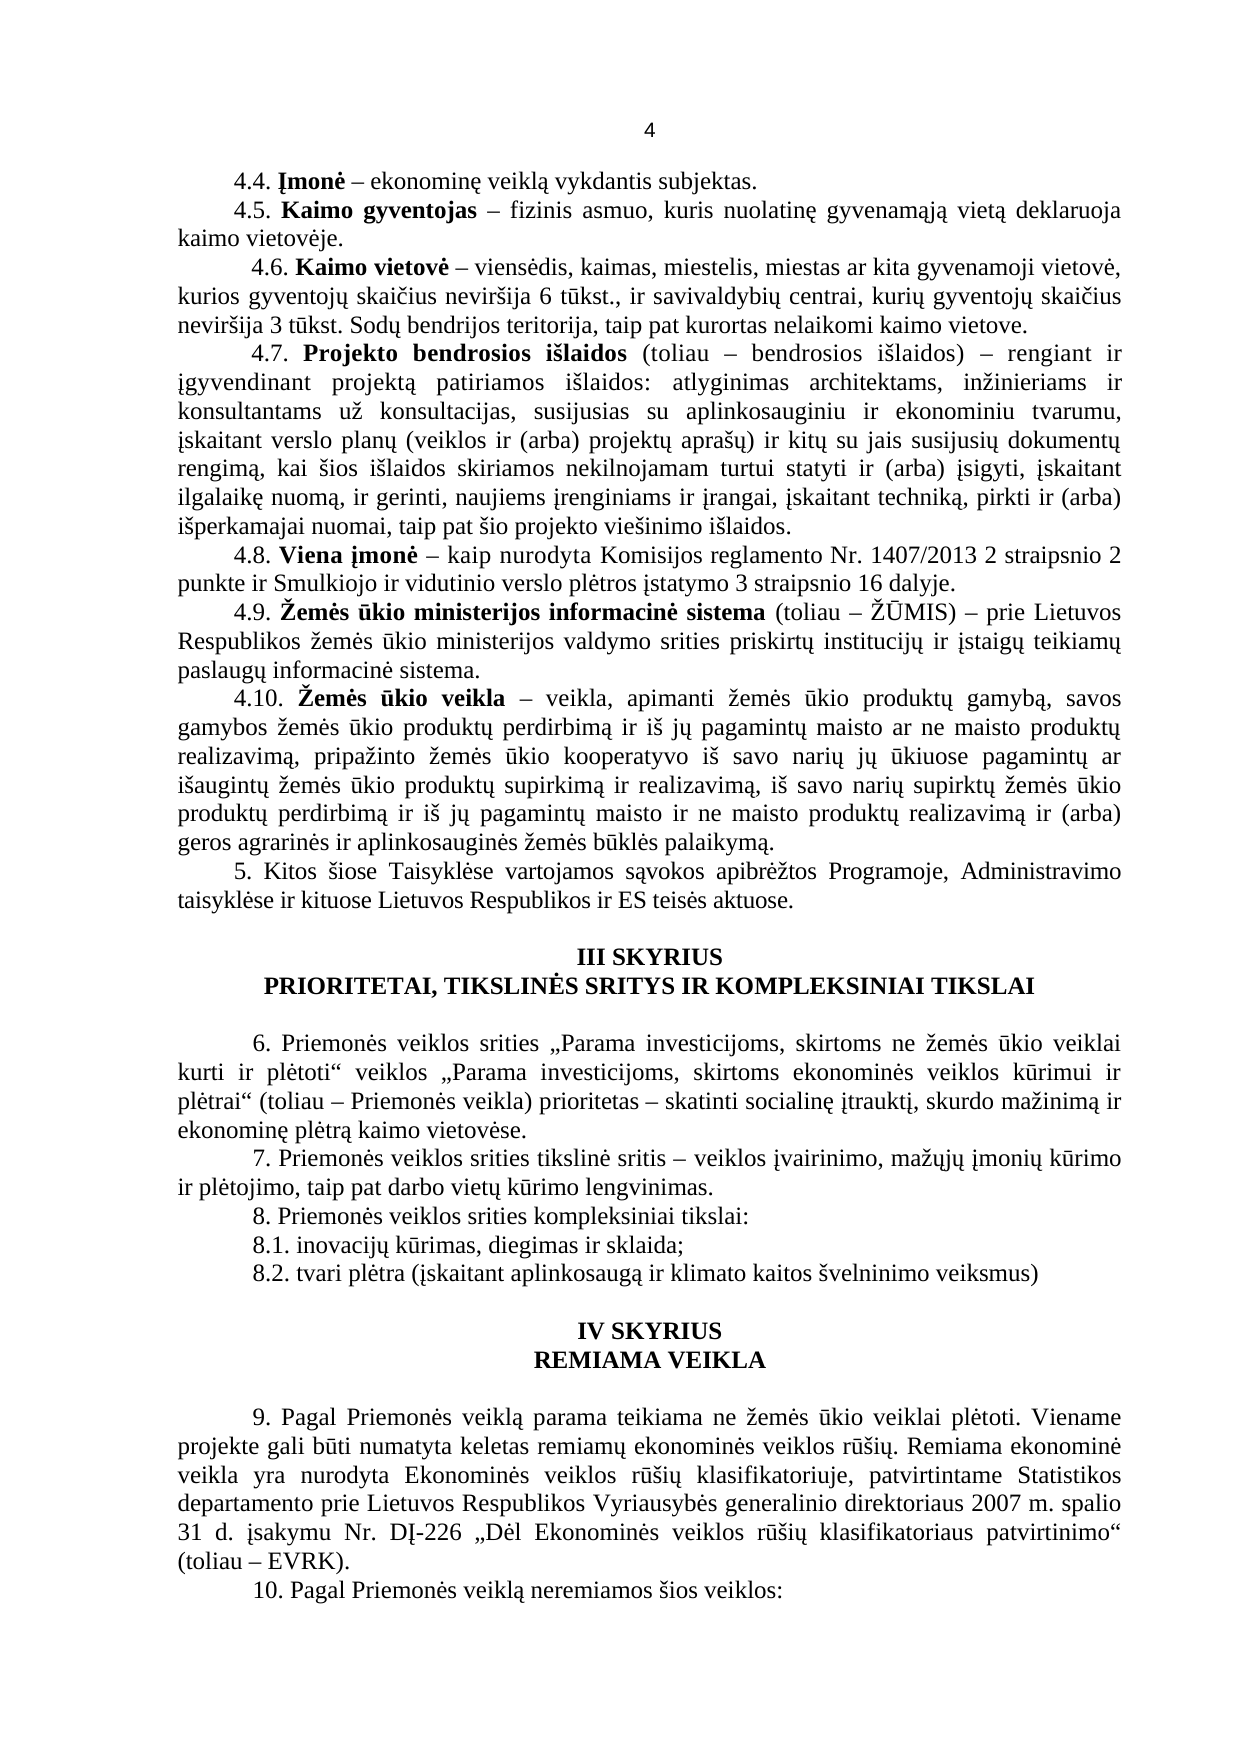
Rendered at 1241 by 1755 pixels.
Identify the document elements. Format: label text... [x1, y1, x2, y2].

text 6. Priemonės veiklos srities „Parama investicijoms, skirtoms ne žemės ūkio veiklai kurti ir plėtoti“ veiklos „Parama investicijoms, skirtoms ekonominės veiklos kūrimui ir plėtrai“ (toliau – Priemonės veikla) prioritetas – skatinti socialinę įtrauktį, skurdo mažinimą ir ekonominę plėtrą kaimo vietovėse. [177, 1028, 1122, 1143]
text 4.7. Projekto bendrosios išlaidos (toliau – bendrosios išlaidos) – rengiant ir įgyvendinant projektą patiriamos išlaidos: atlyginimas architektams, inžinieriams ir konsultantams už konsultacijas, susijusias su aplinkosauginiu ir ekonominiu tvarumu, įskaitant verslo planų (veiklos ir (arba) projektų aprašų) ir kitų su jais susijusių dokumentų rengimą, kai šios išlaidos skiriamos nekilnojamam turtui statyti ir (arba) įsigyti, įskaitant ilgalaikę nuomą, ir gerinti, naujiems įrenginiams ir įrangai, įskaitant techniką, pirkti ir (arba) išperkamajai nuomai, taip pat šio projekto viešinimo išlaidos. [177, 338, 1122, 540]
text 8.1. inovacijų kūrimas, diegimas ir sklaida; [177, 1230, 1122, 1258]
text 4.5. Kaimo gyventojas – fizinis asmuo, kuris nuolatinę gyvenamąją vietą deklaruoja kaimo vietovėje. [177, 195, 1122, 252]
text 8. Priemonės veiklos srities kompleksiniai tikslai: [177, 1201, 1122, 1230]
text 4.10. Žemės ūkio veikla – veikla, apimanti žemės ūkio produktų gamybą, savos gamybos žemės ūkio produktų perdirbimą ir iš jų pagamintų maisto ar ne maisto produktų realizavimą, pripažinto žemės ūkio kooperatyvo iš savo narių jų ūkiuose pagamintų ar išaugintų žemės ūkio produktų supirkimą ir realizavimą, iš savo narių supirktų žemės ūkio produktų perdirbimą ir iš jų pagamintų maisto ir ne maisto produktų realizavimą ir (arba) geros agrarinės ir aplinkosauginės žemės būklės palaikymą. [177, 683, 1122, 856]
text 8.2. tvari plėtra (įskaitant aplinkosaugą ir klimato kaitos švelninimo veiksmus) [177, 1258, 1122, 1287]
text 7. Priemonės veiklos srities tikslinė sritis – veiklos įvairinimo, mažųjų įmonių kūrimo ir plėtojimo, taip pat darbo vietų kūrimo lengvinimas. [177, 1143, 1122, 1201]
text 9. Pagal Priemonės veiklą parama teikiama ne žemės ūkio veiklai plėtoti. Viename projekte gali būti numatyta keletas remiamų ekonominės veiklos rūšių. Remiama ekonominė veikla yra nurodyta Ekonominės veiklos rūšių klasifikatoriuje, patvirtintame Statistikos departamento prie Lietuvos Respublikos Vyriausybės generalinio direktoriaus 2007 m. spalio 31 d. įsakymu Nr. DĮ-226 „Dėl Ekonominės veiklos rūšių klasifikatoriaus patvirtinimo“ (toliau – EVRK). [177, 1402, 1122, 1575]
text 4.6. Kaimo vietovė – viensėdis, kaimas, miestelis, miestas ar kita gyvenamoji vietovė, kurios gyventojų skaičius neviršija 6 tūkst., ir savivaldybių centrai, kurių gyventojų skaičius neviršija 3 tūkst. Sodų bendrijos teritorija, taip pat kurortas nelaikomi kaimo vietove. [177, 252, 1122, 338]
text 10. Pagal Priemonės veiklą neremiamos šios veiklos: [177, 1575, 1122, 1603]
text 5. Kitos šiose Taisyklėse vartojamos sąvokos apibrėžtos Programoje, Administravimo taisyklėse ir kituose Lietuvos Respublikos ir ES teisės aktuose. [177, 856, 1122, 913]
text III SKYRIUS [177, 942, 1122, 971]
text PRIORITETAI, TIKSLINĖS SRITYS IR KOMPLEKSINIAI TIKSLAI [177, 971, 1122, 1000]
text REMIAMA VEIKLA [177, 1345, 1122, 1373]
text 4.8. Viena įmonė – kaip nurodyta Komisijos reglamento Nr. 1407/2013 2 straipsnio 2 punkte ir Smulkiojo ir vidutinio verslo plėtros įstatymo 3 straipsnio 16 dalyje. [177, 540, 1122, 597]
text 4.4. Įmonė – ekonominę veiklą vykdantis subjektas. [177, 166, 1122, 195]
text 4.9. Žemės ūkio ministerijos informacinė sistema (toliau – ŽŪMIS) – prie Lietuvos Respublikos žemės ūkio ministerijos valdymo srities priskirtų institucijų ir įstaigų teikiamų paslaugų informacinė sistema. [177, 597, 1122, 683]
text IV SKYRIUS [177, 1316, 1122, 1345]
